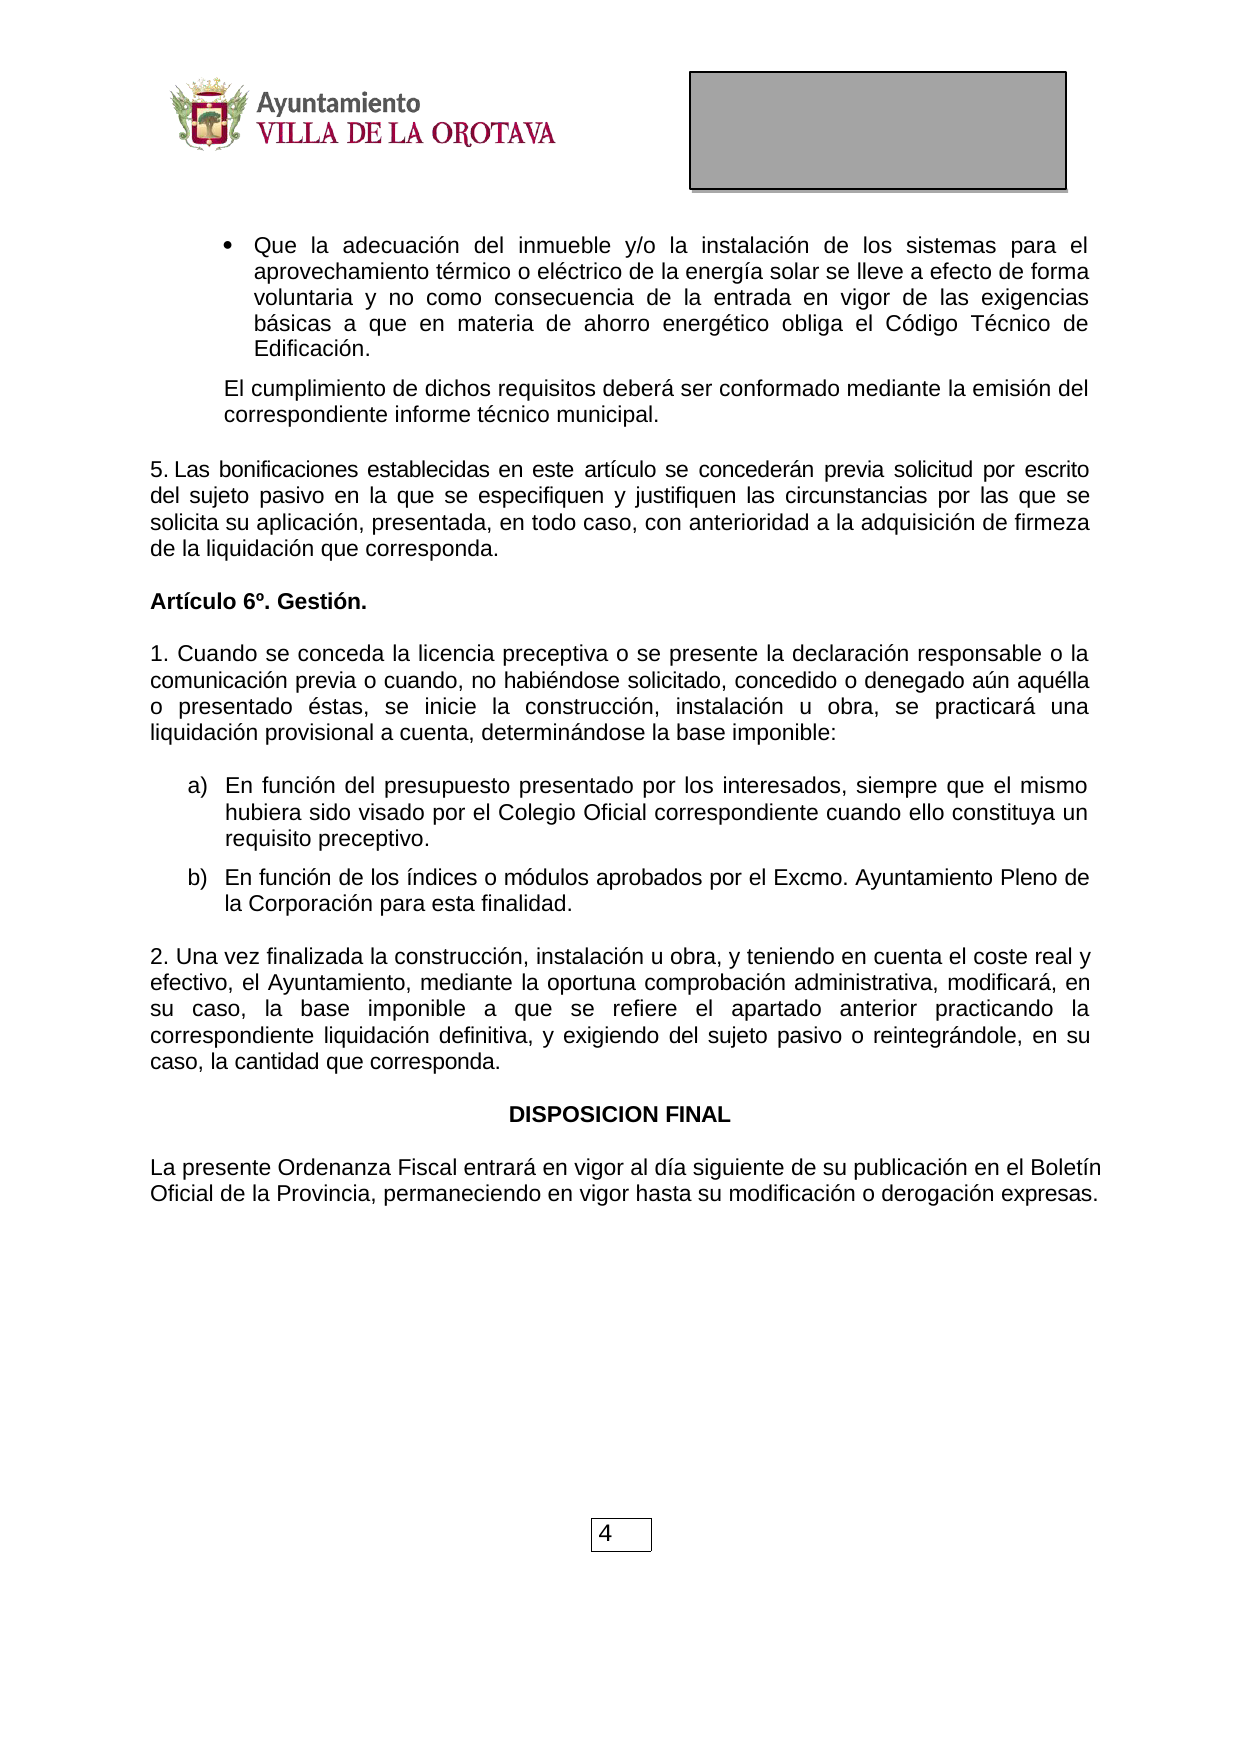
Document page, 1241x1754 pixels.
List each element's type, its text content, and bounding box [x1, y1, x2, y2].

subtitle Artículo 6º. Gestión. [150, 588, 1103, 614]
picture [169, 77, 556, 151]
text La presente Ordenanza Fiscal entrará en vigor al día siguiente de su publicación en el Boletín Oficial de la Provincia, permaneciendo en vigor hasta su modificación o derogación expresas. [150, 1153, 1103, 1206]
list Cuando se conceda la licencia preceptiva o se presente la declaración responsable o la comunicación previa o cuando, no habiéndose solicitado, concedido o denegado aún aquélla o presentado éstas, se inicie la construcción, instalación u obra, se practicará una liquidación provisional a cuenta, determinándose la base imponible: [150, 640, 1090, 746]
list En función de los índices o módulos aprobados por el Excmo. Ayuntamiento Pleno de la Corporación para esta finalidad. [187, 864, 1091, 916]
subtitle DISPOSICION FINAL [235, 1101, 1005, 1127]
list En función del presupuesto presentado por los interesados, siempre que el mismo hubiera sido visado por el Colegio Oficial correspondiente cuando ello constituya un requisito preceptivo. [187, 772, 1089, 851]
text El cumplimiento de dichos requisitos deberá ser conformado mediante la emisión del correspondiente informe técnico municipal. [224, 375, 1089, 427]
list Que la adecuación del inmueble y/o la instalación de los sistemas para el aprovechamiento térmico o eléctrico de la energía solar se lleve a efecto de forma voluntaria y no como consecuencia de la entrada en vigor de las exigencias básicas a que en materia de ahorro energético obliga el Código Técnico de Edificación. [224, 233, 1090, 362]
list Una vez finalizada la construcción, instalación u obra, y teniendo en cuenta el coste real y efectivo, el Ayuntamiento, mediante la oportuna comprobación administrativa, modificará, en su caso, la base imponible a que se refiere el apartado anterior practicando la correspondiente liquidación definitiva, y exigiendo del sujeto pasivo o reintegrándole, en su caso, la cantidad que corresponda. [150, 943, 1091, 1074]
list Las bonificaciones establecidas en este artículo se concederán previa solicitud por escrito del sujeto pasivo en la que se especifiquen y justifiquen las circunstancias por las que se solicita su aplicación, presentada, en todo caso, con anterioridad a la adquisición de firmeza de la liquidación que corresponda. [150, 456, 1090, 561]
